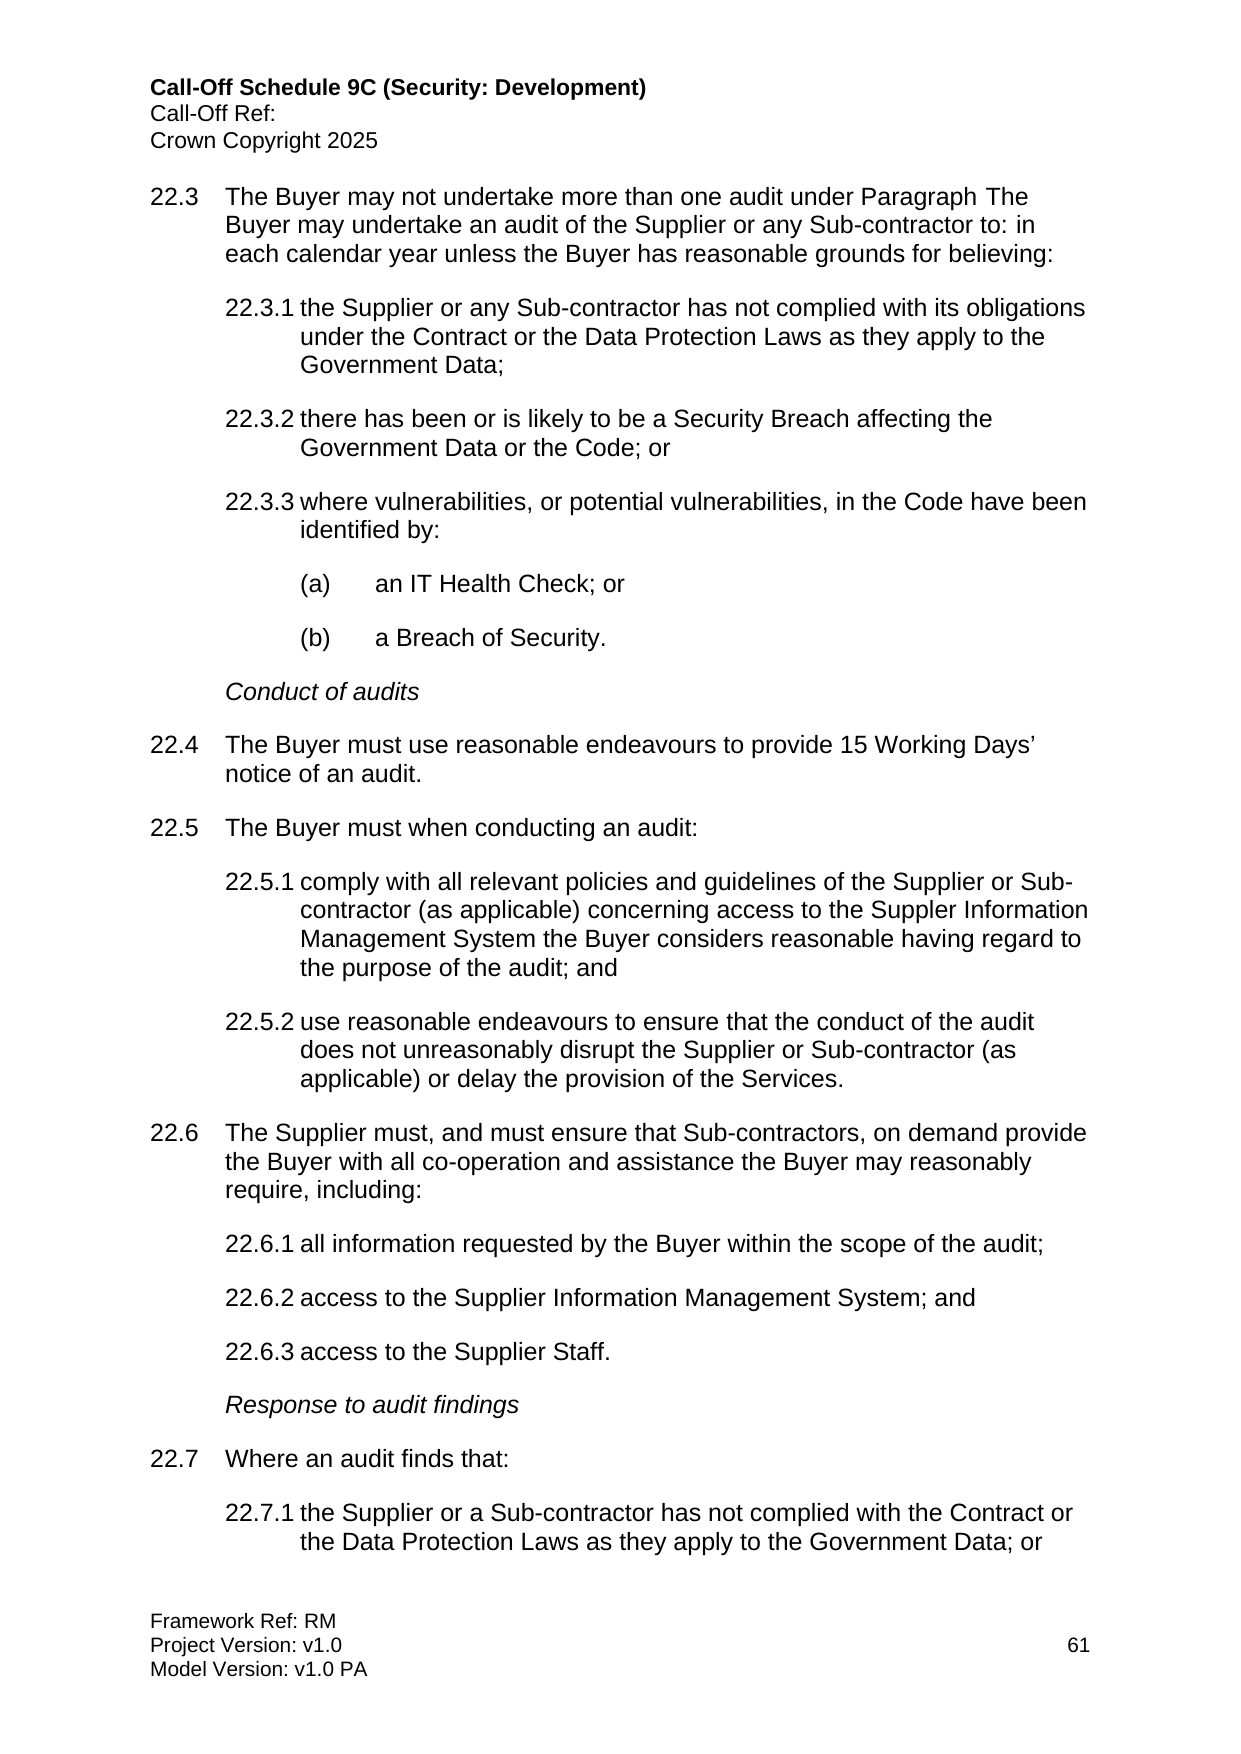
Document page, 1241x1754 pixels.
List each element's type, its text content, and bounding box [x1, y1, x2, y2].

list where vulnerabilities, or potential vulnerabilities, in the Code have been identified by: [225, 487, 1091, 544]
list Where an audit finds that: [150, 1444, 1091, 1473]
list The Buyer must when conducting an audit: [150, 813, 1091, 842]
list The Buyer may not undertake more than one audit under Paragraph 22.1 in each calendar year unless the Buyer has reasonable grounds for believing: [150, 182, 1091, 268]
list an IT Health Check; or [300, 569, 1091, 598]
list the Supplier or any Sub-contractor has not complied with its obligations under the Contract or the Data Protection Laws as they apply to the Government Data; [225, 293, 1091, 379]
list Conduct of audits [225, 677, 1091, 705]
list a Breach of Security. [300, 623, 1091, 652]
list access to the Supplier Staff. [225, 1337, 1091, 1365]
list use reasonable endeavours to ensure that the conduct of the audit does not unreasonably disrupt the Supplier or Sub-contractor (as applicable) or delay the provision of the Services. [225, 1007, 1091, 1093]
list The Buyer must use reasonable endeavours to provide 15 Working Days’ notice of an audit. [150, 730, 1091, 788]
list Response to audit findings [225, 1390, 1091, 1419]
list the Supplier or a Sub-contractor has not complied with the Contract or the Data Protection Laws as they apply to the Government Data; or [225, 1498, 1091, 1555]
list The Supplier must, and must ensure that Sub-contractors, on demand provide the Buyer with all co-operation and assistance the Buyer may reasonably require, including: [150, 1118, 1091, 1204]
list access to the Supplier Information Management System; and [225, 1283, 1091, 1312]
list comply with all relevant policies and guidelines of the Supplier or Sub-contractor (as applicable) concerning access to the Suppler Information Management System the Buyer considers reasonable having regard to the purpose of the audit; and [225, 867, 1091, 982]
list all information requested by the Buyer within the scope of the audit; [225, 1229, 1091, 1258]
list there has been or is likely to be a Security Breach affecting the Government Data or the Code; or [225, 404, 1091, 462]
